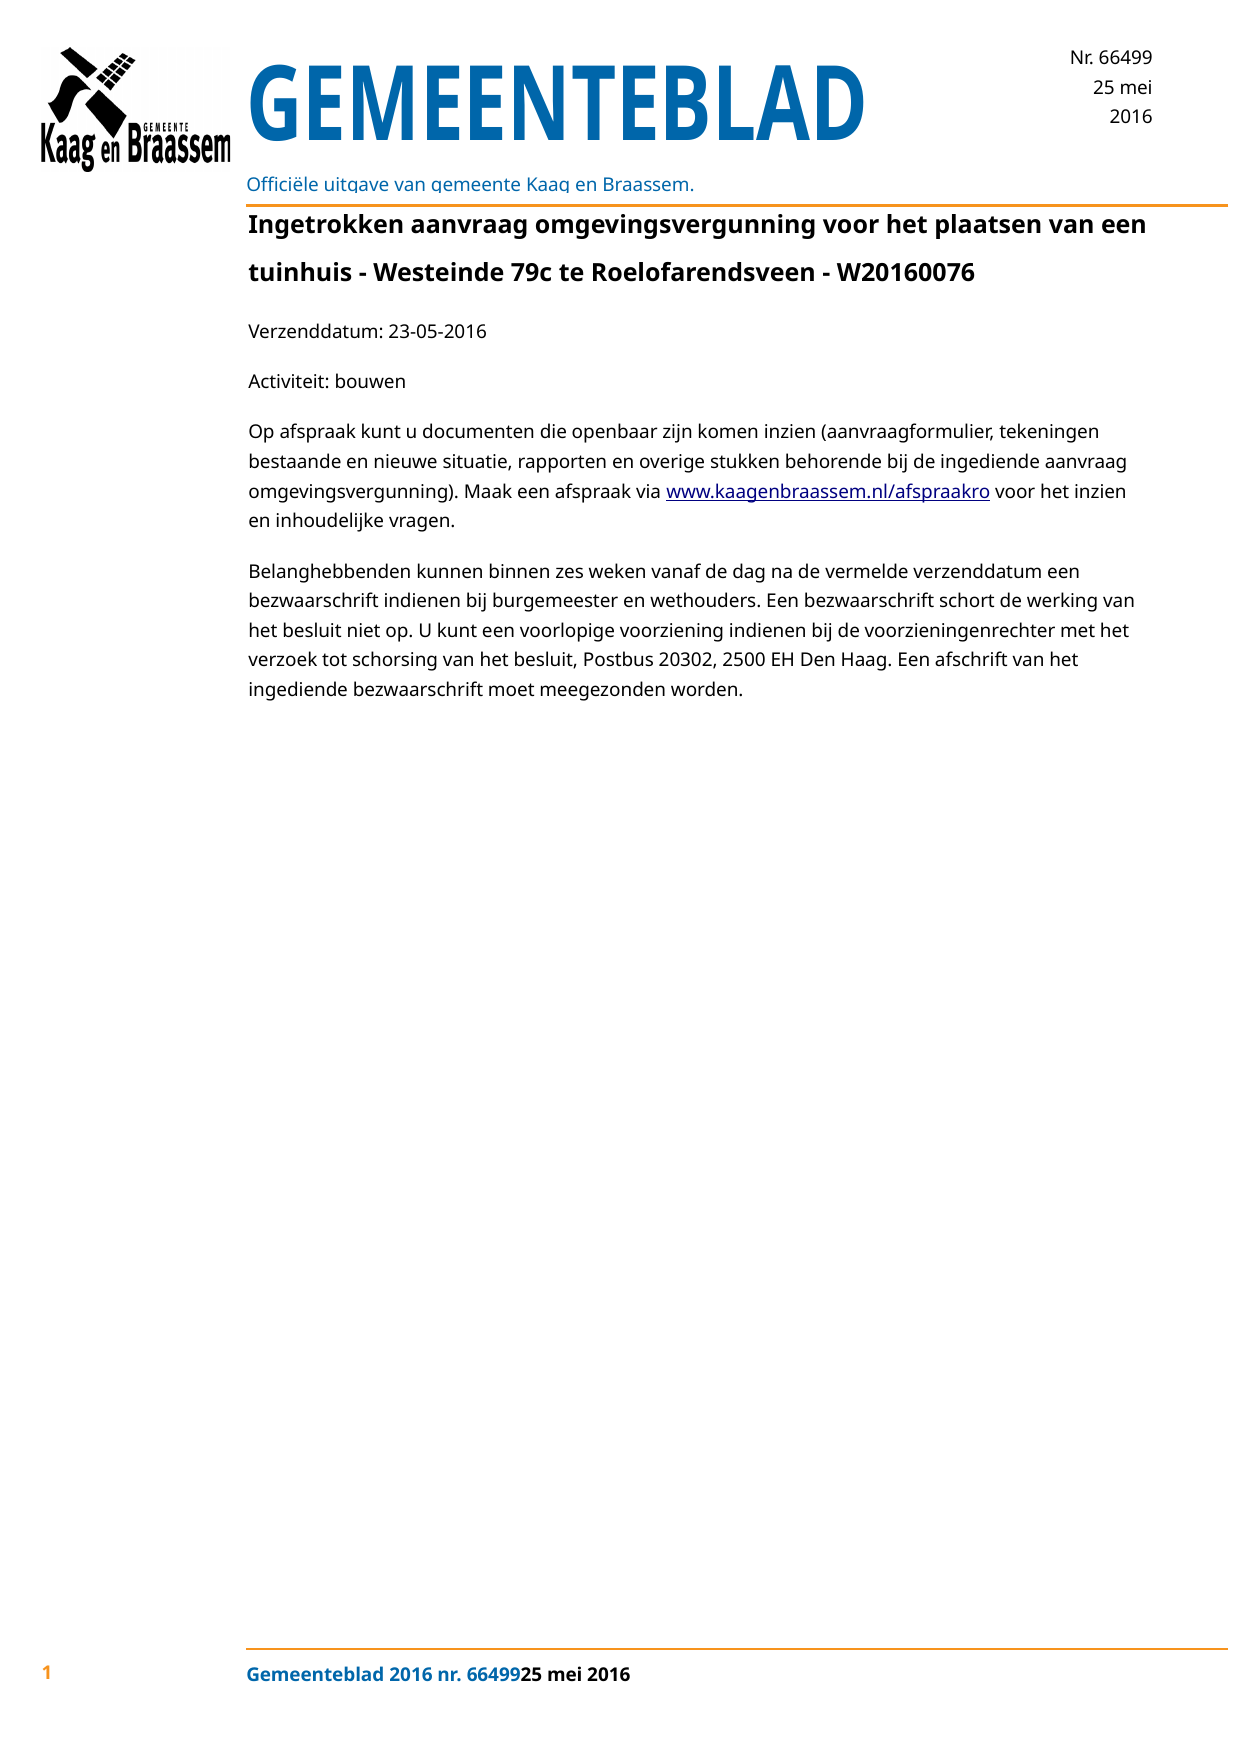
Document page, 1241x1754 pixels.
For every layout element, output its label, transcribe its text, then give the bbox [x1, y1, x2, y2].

text Ingetrokken aanvraag omgevingsvergunning voor het plaatsen van een tuinhuis - Westeinde 79c te Roelofarendsveen - W20160076 [248, 207, 1152, 288]
text Belanghebbenden kunnen binnen zes weken vanaf de dag na de vermelde verzenddatum een bezwaarschrift indienen bij burgemeester en wethouders. Een bezwaarschrift schort de werking van het besluit niet op. U kunt een voorlopige voorziening indienen bij de voorzieningenrechter met het verzoek tot schorsing van het besluit, Postbus 20302, 2500 EH Den Haag. Een afschrift van het ingediende bezwaarschrift moet meegezonden worden. [248, 558, 1152, 702]
text Op afspraak kunt u documenten die openbaar zijn komen inzien (aanvraagformulier, tekeningen bestaande en nieuwe situatie, rapporten en overige stukken behorende bij de ingediende aanvraag omgevingsvergunning). Maak een afspraak via www.kaagenbraassem.nl/afspraakro voor het inzien en inhoudelijke vragen. [248, 419, 1152, 533]
text Verzenddatum: 23-05-2016 [248, 318, 1152, 344]
picture [41, 47, 231, 172]
text Activiteit: bouwen [248, 368, 1152, 394]
